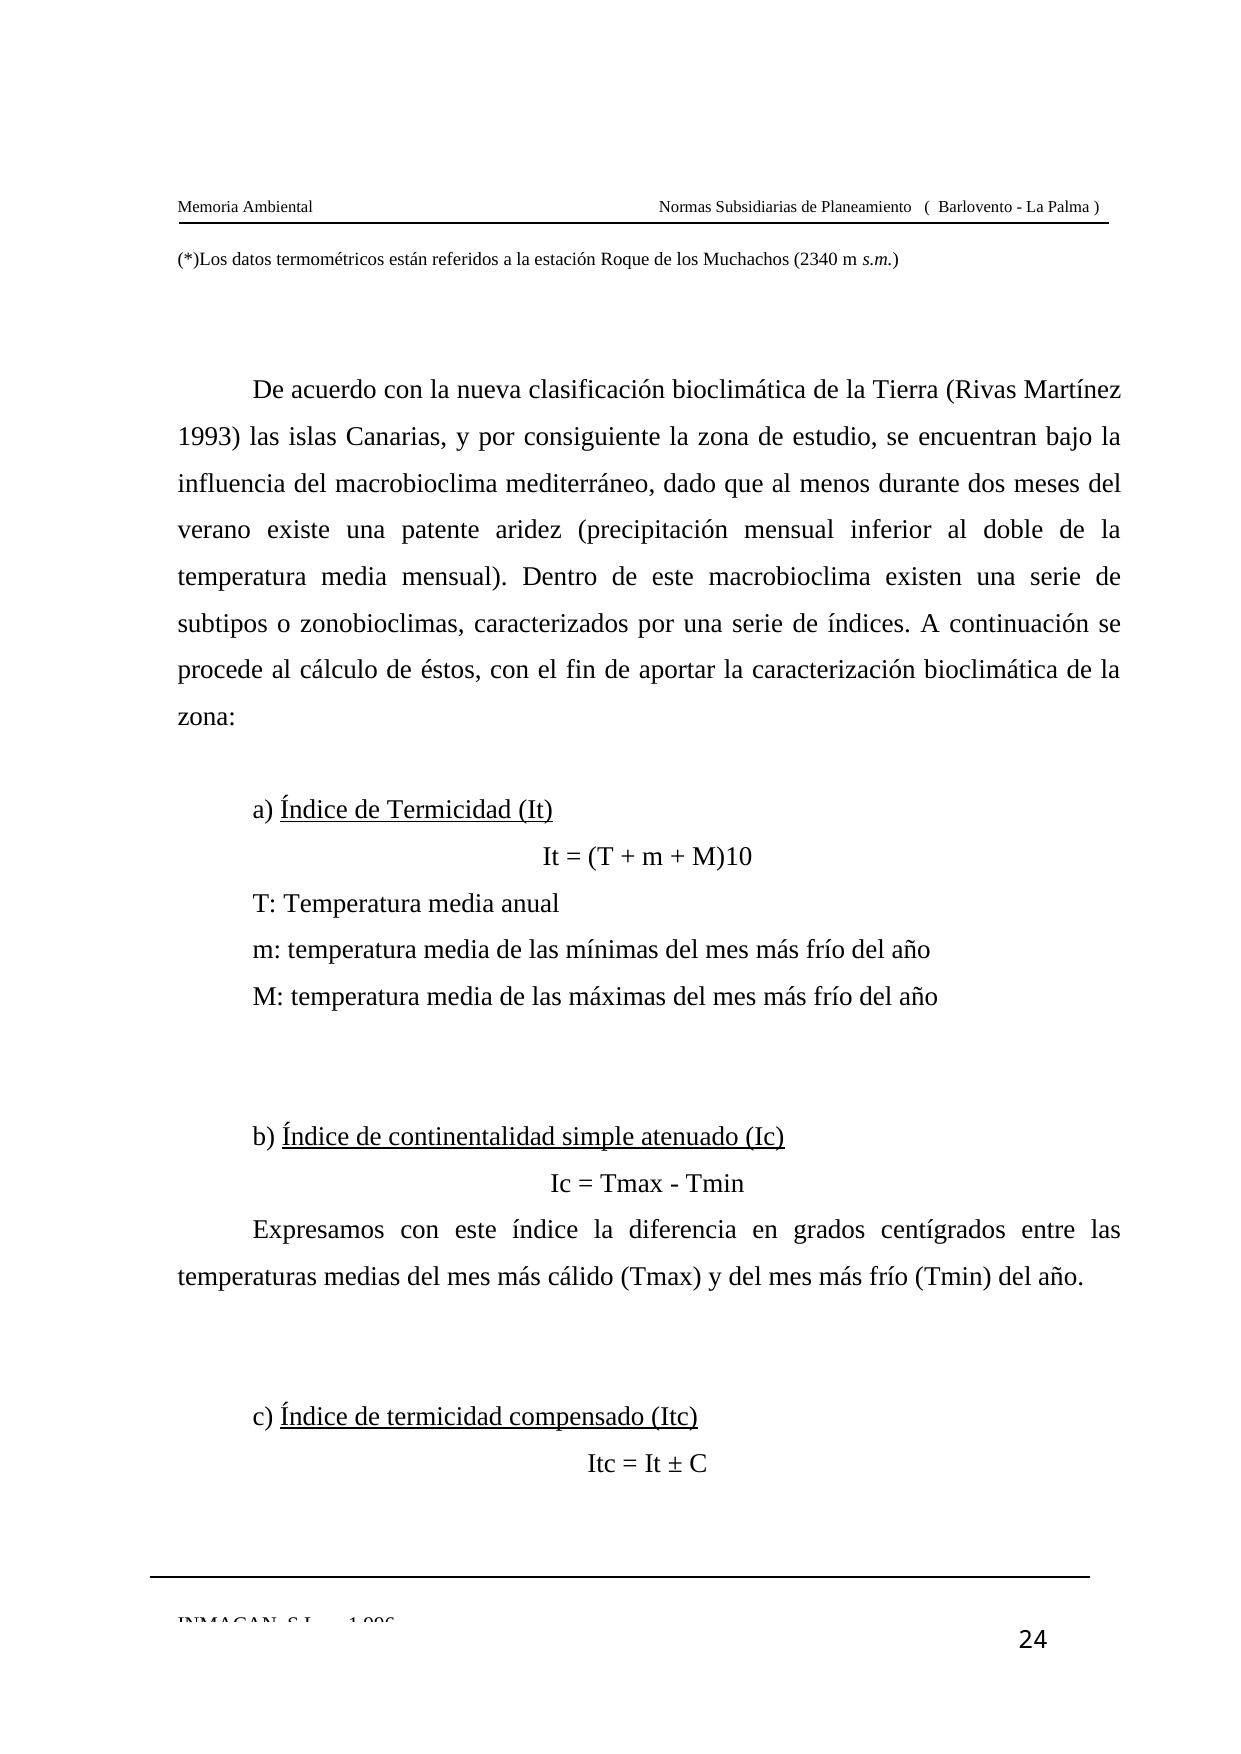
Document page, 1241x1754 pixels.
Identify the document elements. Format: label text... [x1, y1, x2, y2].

text Expresamos con este índice la diferencia en grados centígrados entre las temperaturas medias del mes más cálido (Tmax) y del mes más frío (Tmin) del año. [177, 1213, 1122, 1291]
text M: temperatura media de las máximas del mes más frío del año [177, 980, 1122, 1011]
text b) Índice de continentalidad simple atenuado (Ic) [177, 1120, 1122, 1151]
text Ic = Tmax - Tmin [177, 1167, 1122, 1198]
text It = (T + m + M)10 [177, 840, 1122, 871]
text T: Temperatura media anual [177, 887, 1122, 918]
text m: temperatura media de las mínimas del mes más frío del año [177, 933, 1122, 964]
text Itc = It ± C [177, 1447, 1122, 1478]
text a) Índice de Termicidad (It) [177, 793, 1122, 824]
text De acuerdo con la nueva clasificación bioclimática de la Tierra (Rivas Martínez 1993) las islas Canarias, y por consiguiente la zona de estudio, se encuentran bajo la influencia del macrobioclima mediterráneo, dado que al menos durante dos meses del verano existe una patente aridez (precipitación mensual inferior al doble de la temperatura media mensual). Dentro de este macrobioclima existen una serie de subtipos o zonobioclimas, caracterizados por una serie de índices. A continuación se procede al cálculo de éstos, con el fin de aportar la caracterización bioclimática de la zona: [177, 373, 1122, 731]
text c) Índice de termicidad compensado (Itc) [177, 1400, 1122, 1431]
text (*)Los datos termométricos están referidos a la estación Roque de los Muchachos (2340 m s.m.) [177, 248, 1122, 269]
